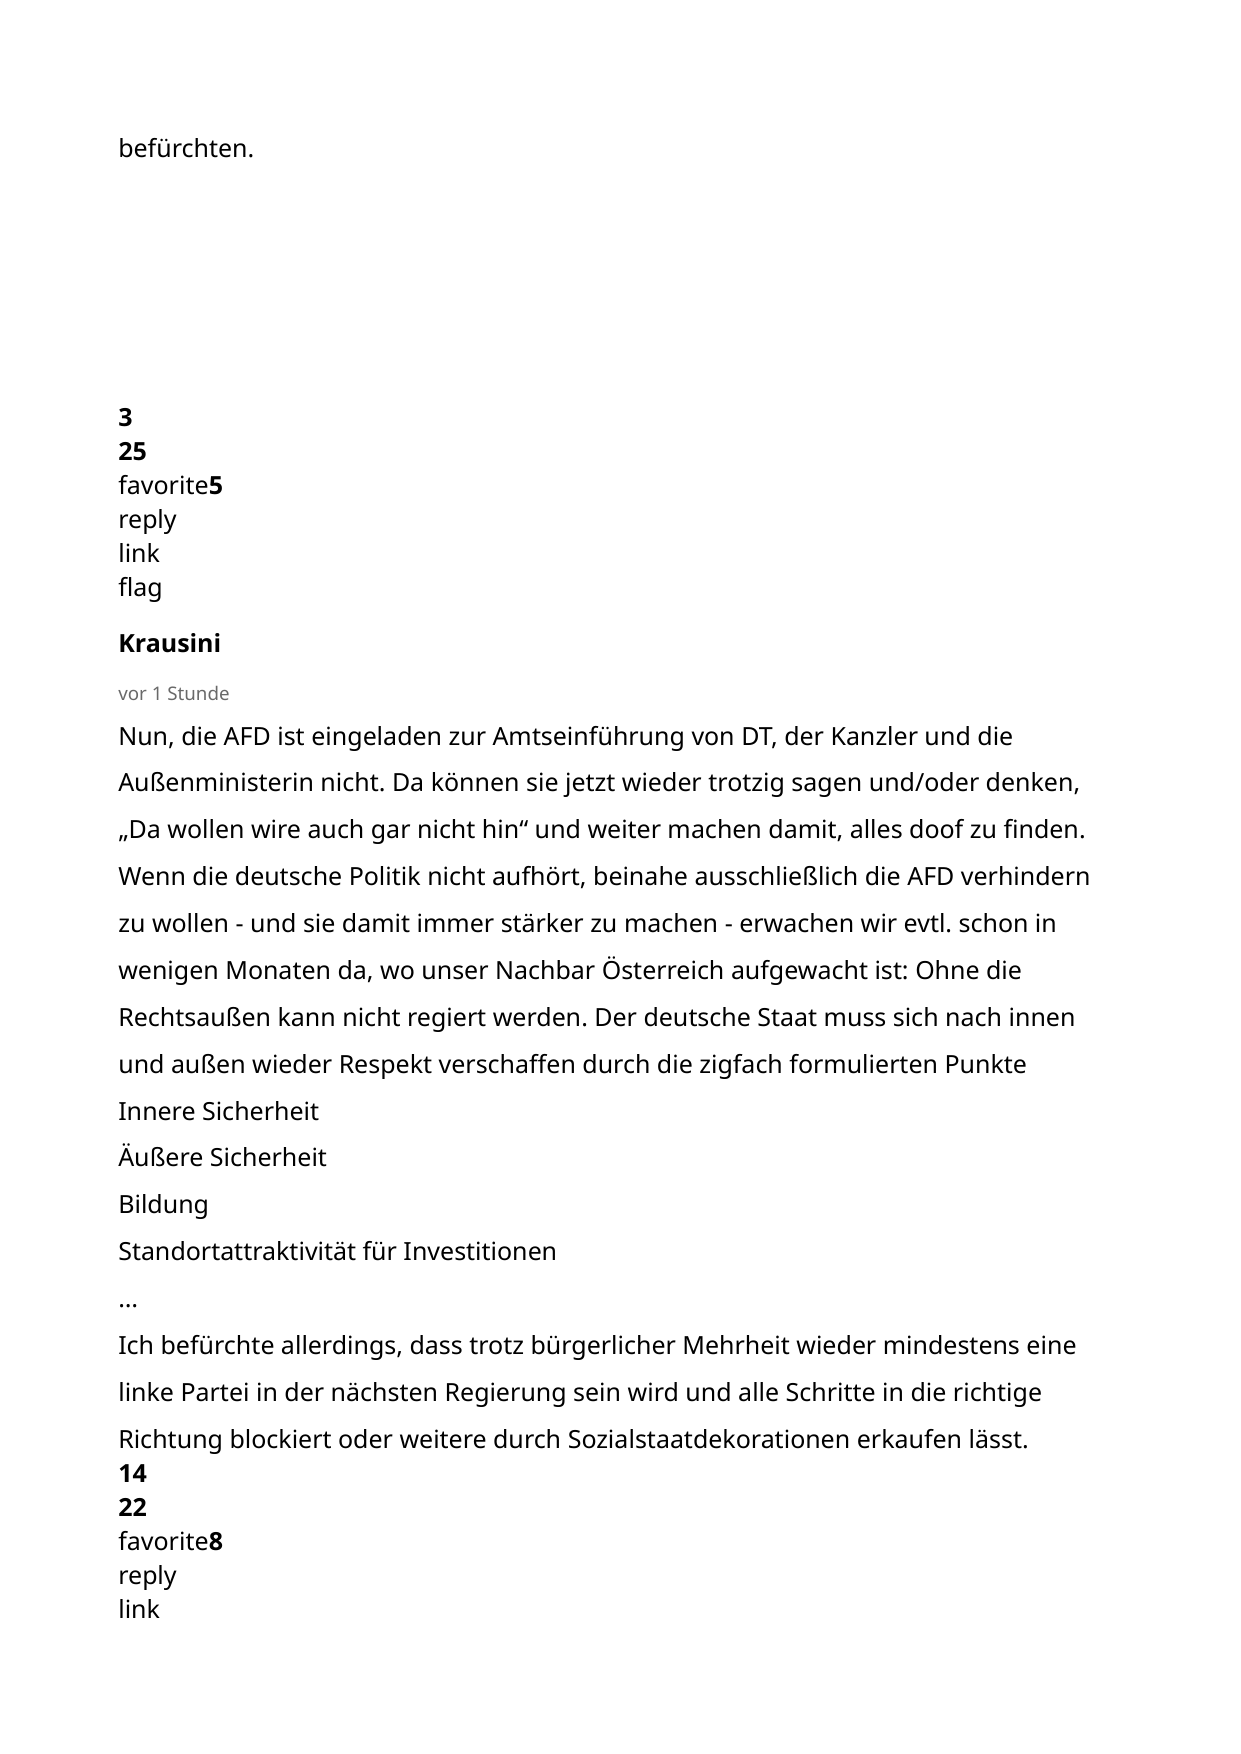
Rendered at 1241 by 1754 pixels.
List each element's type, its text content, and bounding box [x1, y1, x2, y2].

text 22 [118, 1489, 1122, 1523]
text 3 [118, 399, 1122, 433]
text flag [118, 570, 1122, 604]
text befürchten. [118, 118, 1122, 399]
text reply [118, 502, 1122, 536]
text Krausini [118, 619, 1114, 660]
text favorite5 [118, 467, 1122, 502]
text favorite8 [118, 1523, 1122, 1557]
text reply [118, 1557, 1122, 1592]
text 25 [118, 433, 1122, 467]
text link [118, 1592, 1122, 1626]
text Nun, die AFD ist eingeladen zur Amtseinführung von DT, der Kanzler und die Außenministerin nicht. Da können sie jetzt wieder trotzig sagen und/oder denken, „Da wollen wire auch gar nicht hin“ und weiter machen damit, alles doof zu finden. Wenn die deutsche Politik nicht aufhört, beinahe ausschließlich die AFD verhindern zu wollen - und sie damit immer stärker zu machen - erwachen wir evtl. schon in wenigen Monaten da, wo unser Nachbar Österreich aufgewacht ist: Ohne die Rechtsaußen kann nicht regiert werden. Der deutsche Staat muss sich nach innen und außen wieder Respekt verschaffen durch die zigfach formulierten Punkte Innere Sicherheit Äußere Sicherheit Bildung Standortattraktivität für Investitionen … Ich befürchte allerdings, dass trotz bürgerlicher Mehrheit wieder mindestens eine linke Partei in der nächsten Regierung sein wird und alle Schritte in die richtige Richtung blockiert oder weitere durch Sozialstaatdekorationen erkaufen lässt. [118, 705, 1122, 1455]
text vor 1 Stunde [118, 676, 1122, 705]
text link [118, 536, 1122, 570]
text 14 [118, 1455, 1122, 1489]
